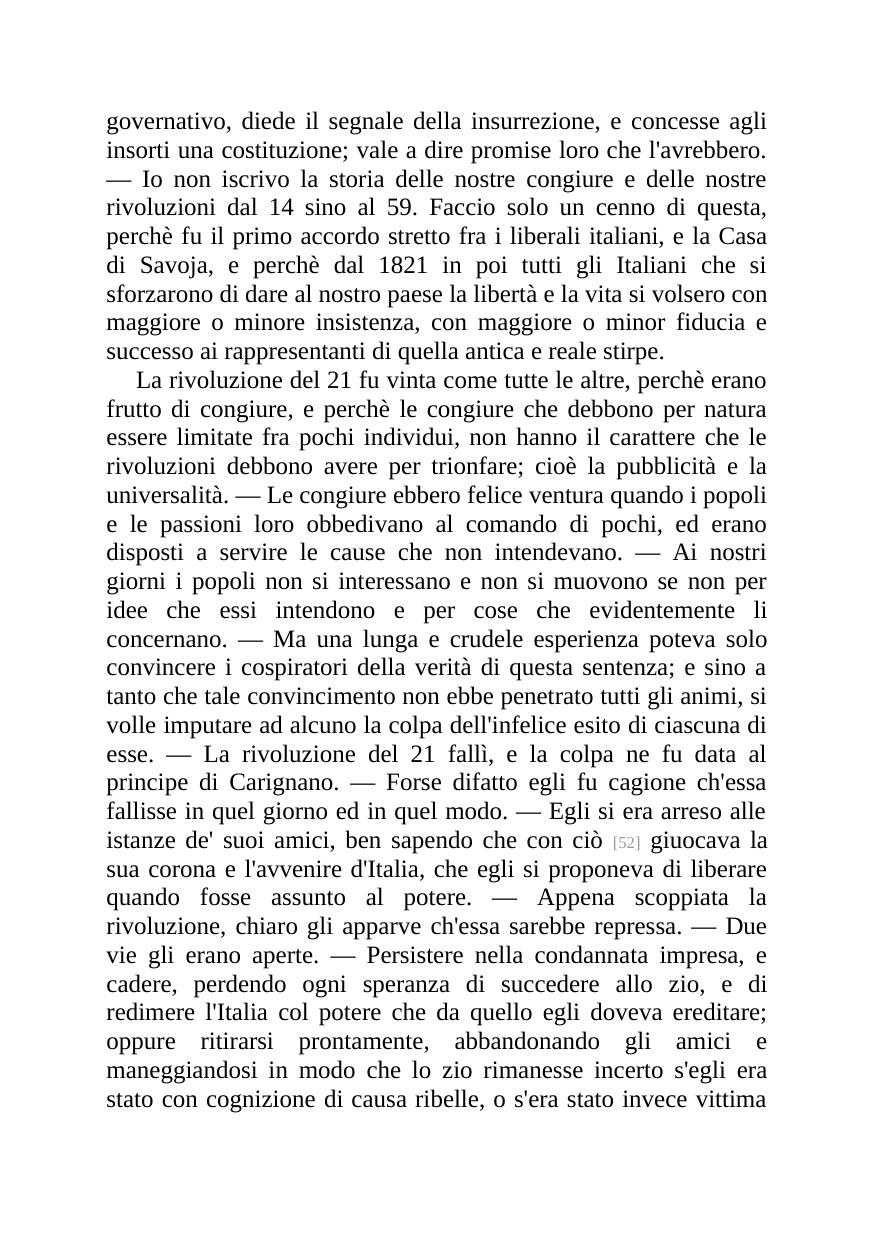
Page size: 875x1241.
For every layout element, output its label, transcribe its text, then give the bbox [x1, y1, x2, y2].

text La rivoluzione del 21 fu vinta come tutte le altre, perchè erano frutto di congiure, e perchè le congiure che debbono per natura essere limitate fra pochi individui, non hanno il carattere che le rivoluzioni debbono avere per trionfare; cioè la pubblicità e la universalità. — Le congiure ebbero felice ventura quando i popoli e le passioni loro obbedivano al comando di pochi, ed erano disposti a servire le cause che non intendevano. — Ai nostri giorni i popoli non si interessano e non si muovono se non per idee che essi intendono e per cose che evidentemente li concernano. — Ma una lunga e crudele esperienza poteva solo convincere i cospiratori della verità di questa sentenza; e sino a tanto che tale convincimento non ebbe penetrato tutti gli animi, si volle imputare ad alcuno la colpa dell'infelice esito di ciascuna di esse. — La rivoluzione del 21 fallì, e la colpa ne fu data al principe di Carignano. — Forse difatto egli fu cagione ch'essa fallisse in quel giorno ed in quel modo. — Egli si era arreso alle istanze de' suoi amici, ben sapendo che con ciò [52] giuocava la sua corona e l'avvenire d'Italia, che egli si proponeva di liberare quando fosse assunto al potere. — Appena scoppiata la rivoluzione, chiaro gli apparve ch'essa sarebbe repressa. — Due vie gli erano aperte. — Persistere nella condannata impresa, e cadere, perdendo ogni speranza di succedere allo zio, e di redimere l'Italia col potere che da quello egli doveva ereditare; oppure ritirarsi prontamente, abbandonando gli amici e maneggiandosi in modo che lo zio rimanesse incerto s'egli era stato con cognizione di causa ribelle, o s'era stato invece vittima [106, 365, 768, 1112]
text governativo, diede il segnale della insurrezione, e concesse agli insorti una costituzione; vale a dire promise loro che l'avrebbero. — Io non iscrivo la storia delle nostre congiure e delle nostre rivoluzioni dal 14 sino al 59. Faccio solo un cenno di questa, perchè fu il primo accordo stretto fra i liberali italiani, e la Casa di Savoja, e perchè dal 1821 in poi tutti gli Italiani che si sforzarono di dare al nostro paese la libertà e la vita si volsero con maggiore o minore insistenza, con maggiore o minor fiducia e successo ai rappresentanti di quella antica e reale stirpe. [106, 106, 768, 365]
